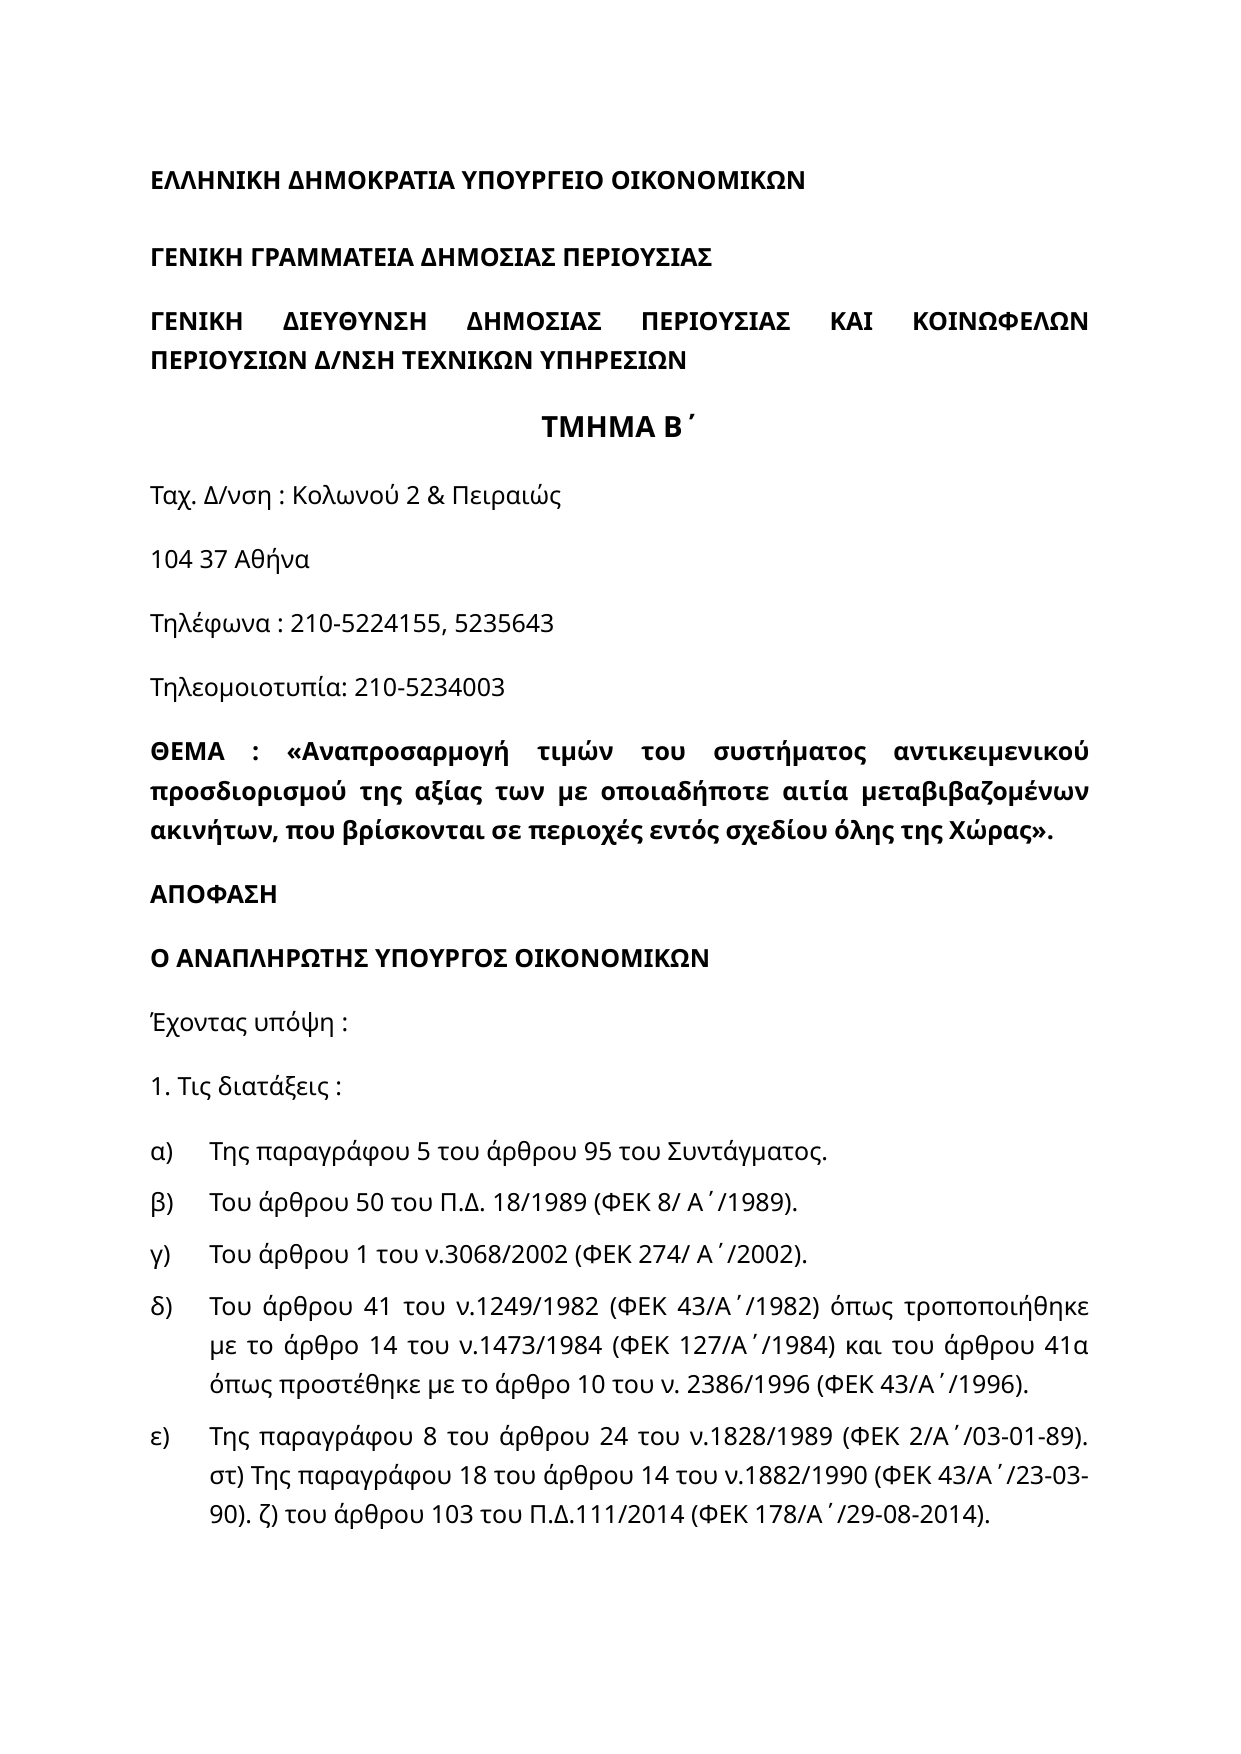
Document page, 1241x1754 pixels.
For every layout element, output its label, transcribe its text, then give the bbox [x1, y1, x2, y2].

text Ταχ. Δ/νση : Κολωνού 2 & Πειραιώς [150, 477, 1090, 511]
text Τηλέφωνα : 210-5224155, 5235643 [150, 606, 1090, 640]
text ΑΠΟΦΑΣΗ [150, 876, 1090, 911]
title ΕΛΛΗΝΙΚΗ ΔΗΜΟΚΡΑΤΙΑ ΥΠΟΥΡΓΕΙΟ ΟΙΚΟΝΟΜΙΚΩΝ [150, 162, 1090, 197]
list γ) Του άρθρου 1 του ν.3068/2002 (ΦΕΚ 274/ Α΄/2002). [150, 1236, 1090, 1271]
subtitle ΤΜΗΜΑ Β΄ [150, 407, 1090, 446]
text 1. Τις διατάξεις : [150, 1069, 1090, 1103]
text ΓΕΝΙΚΗ ΓΡΑΜΜΑΤΕΙΑ ΔΗΜΟΣΙΑΣ ΠΕΡΙΟΥΣΙΑΣ [150, 239, 1090, 273]
text Έχοντας υπόψη : [150, 1005, 1090, 1039]
list α) Της παραγράφου 5 του άρθρου 95 του Συντάγματος. [150, 1133, 1090, 1167]
text Τηλεομοιοτυπία: 210-5234003 [150, 670, 1090, 704]
list ε) Της παραγράφου 8 του άρθρου 24 του ν.1828/1989 (ΦΕΚ 2/Α΄/03-01-89). στ) Της παραγράφου 18 του άρθρου 14 του ν.1882/1990 (ΦΕΚ 43/Α΄/23-03-90). ζ) του άρθρου 103 του Π.Δ.111/2014 (ΦΕΚ 178/Α΄/29-08-2014). [150, 1418, 1090, 1531]
list β) Του άρθρου 50 του Π.Δ. 18/1989 (ΦΕΚ 8/ Α΄/1989). [150, 1185, 1090, 1219]
text ΘΕΜΑ : «Αναπροσαρμογή τιμών του συστήματος αντικειμενικού προσδιορισμού της αξίας των με οποιαδήποτε αιτία μεταβιβαζομένων ακινήτων, που βρίσκονται σε περιοχές εντός σχεδίου όλης της Χώρας». [150, 734, 1090, 846]
text ΓΕΝΙΚΗ ΔΙΕΥΘΥΝΣΗ ΔΗΜΟΣΙΑΣ ΠΕΡΙΟΥΣΙΑΣ ΚΑΙ ΚΟΙΝΩΦΕΛΩΝ ΠΕΡΙΟΥΣΙΩΝ Δ/ΝΣΗ ΤΕΧΝΙΚΩΝ ΥΠΗΡΕΣΙΩΝ [150, 303, 1090, 377]
list δ) Του άρθρου 41 του ν.1249/1982 (ΦΕΚ 43/Α΄/1982) όπως τροποποιήθηκε με το άρθρο 14 του ν.1473/1984 (ΦΕΚ 127/Α΄/1984) και του άρθρου 41α όπως προστέθηκε με το άρθρο 10 του ν. 2386/1996 (ΦΕΚ 43/Α΄/1996). [150, 1288, 1090, 1401]
text Ο ΑΝΑΠΛΗΡΩΤΗΣ ΥΠΟΥΡΓΟΣ ΟΙΚΟΝΟΜΙΚΩΝ [150, 941, 1090, 975]
text 104 37 Αθήνα [150, 541, 1090, 576]
